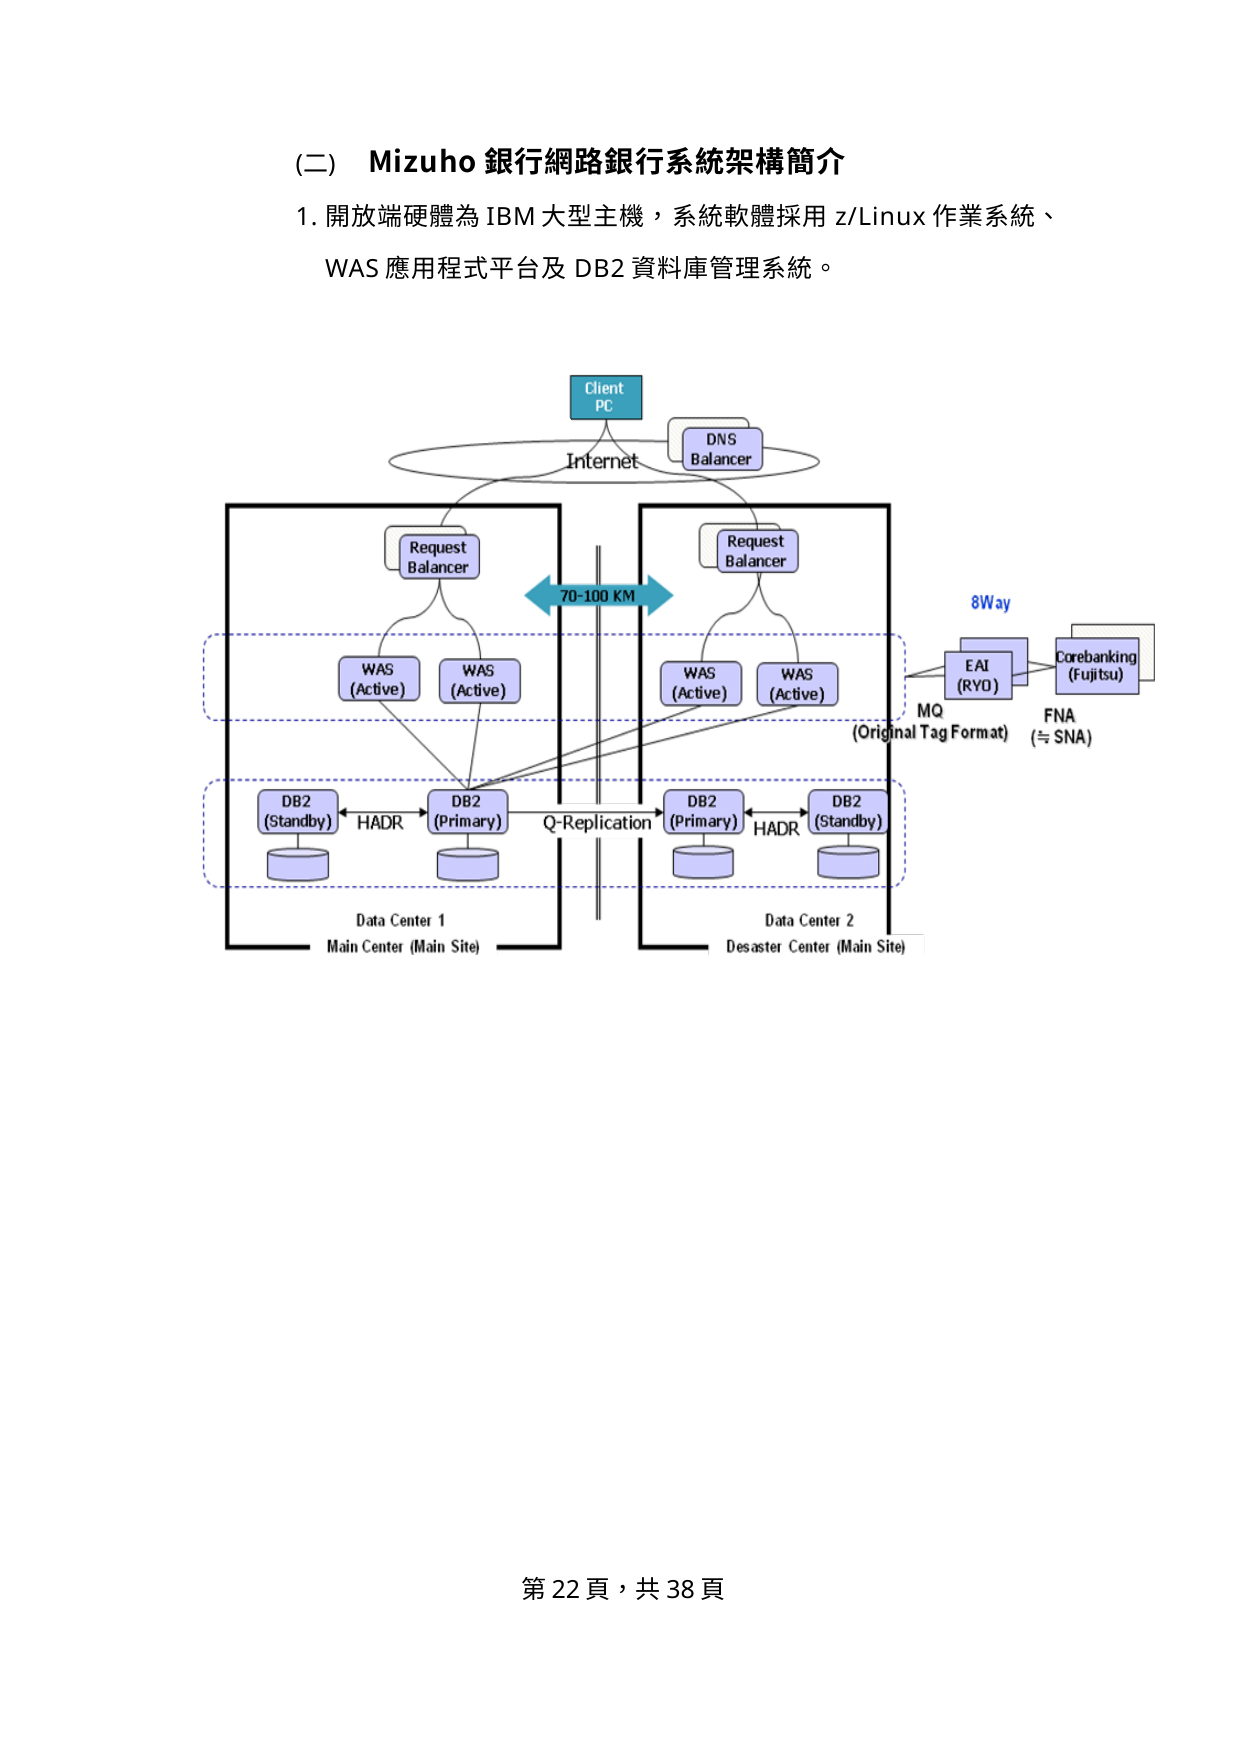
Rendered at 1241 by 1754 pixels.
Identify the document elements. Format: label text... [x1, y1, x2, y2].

list 開放端硬體為IBM大型主機，系統軟體採用 z/Linux作業系統、WAS應用程式平台及 DB2資料庫管理系統。 [295, 183, 1069, 287]
subtitle Mizuho銀行網路銀行系統架構簡介 [295, 131, 1069, 183]
